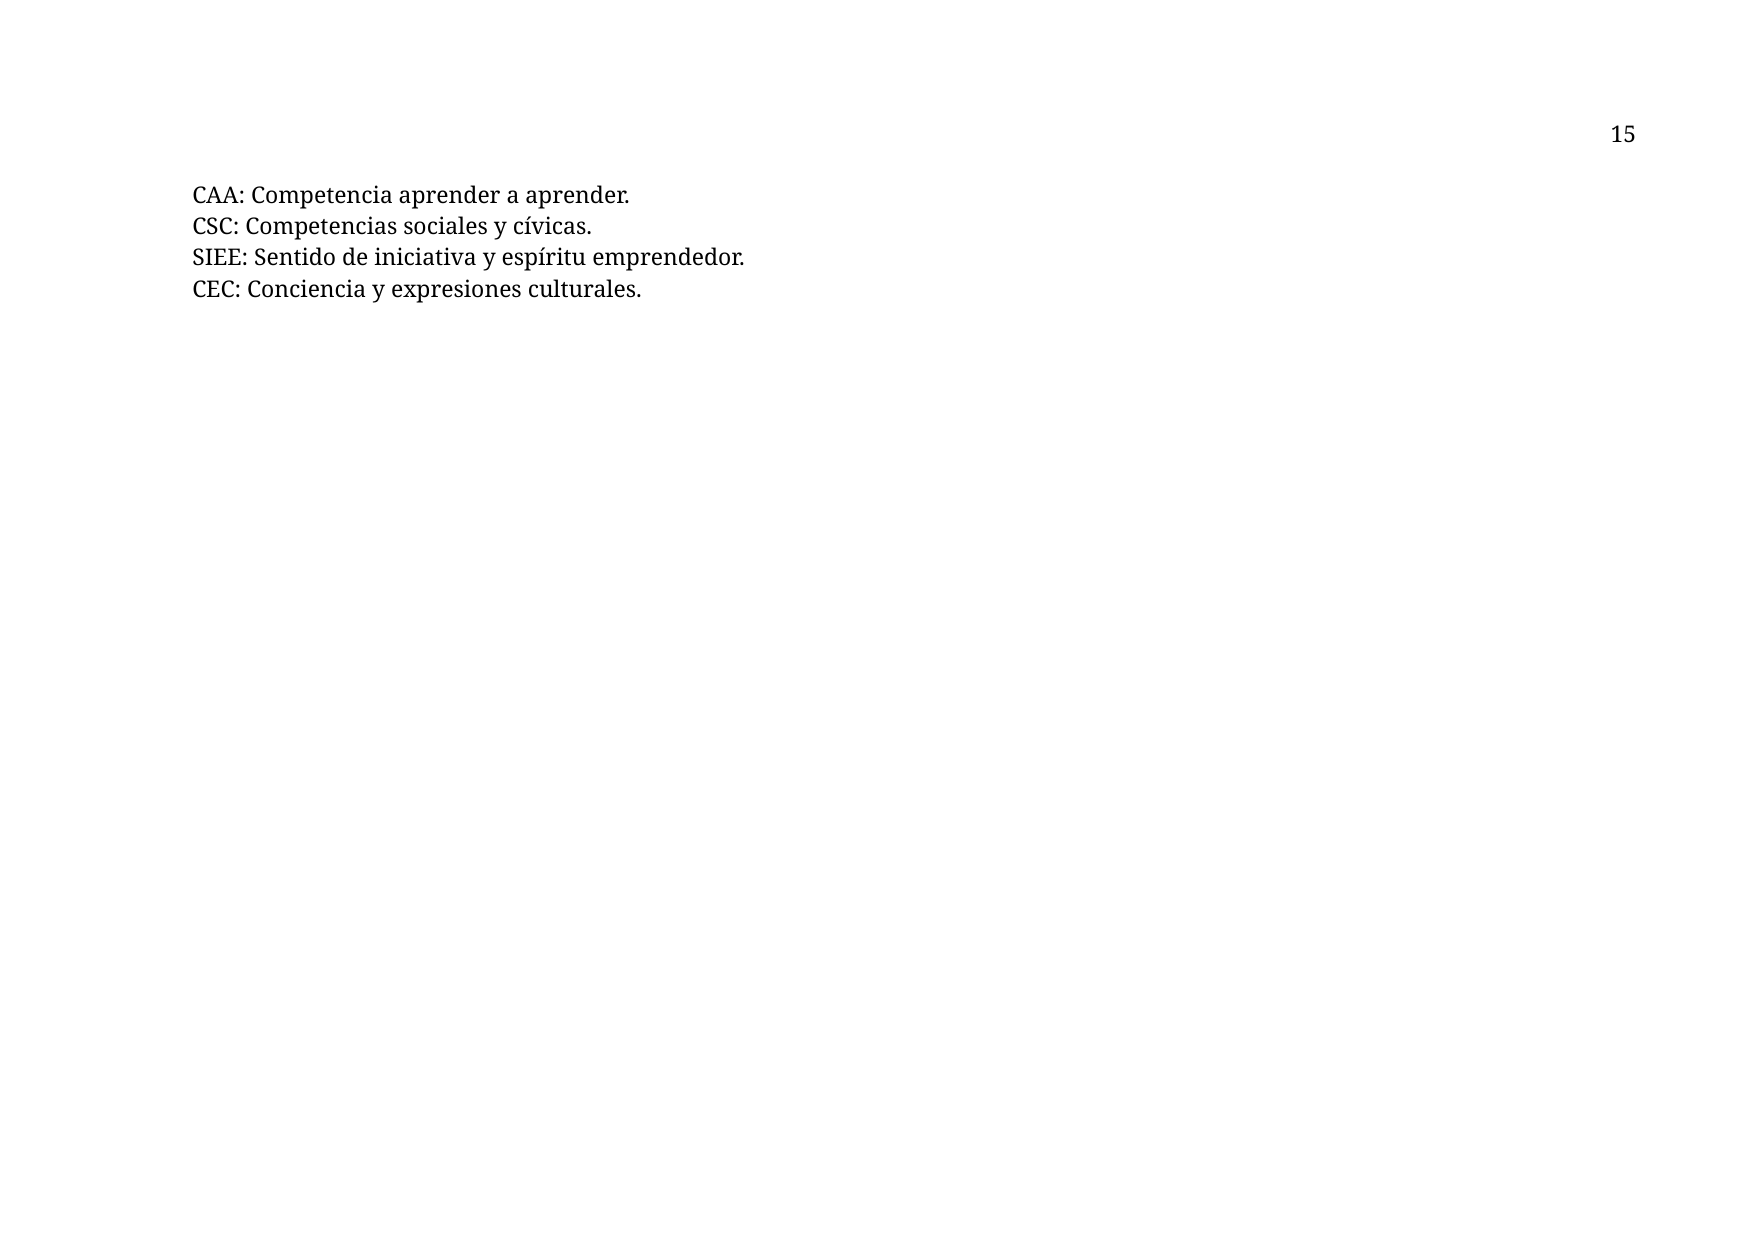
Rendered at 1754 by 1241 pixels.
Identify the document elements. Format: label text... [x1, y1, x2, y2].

text SIEE: Sentido de iniciativa y espíritu emprendedor. [118, 241, 1636, 273]
text CSC: Competencias sociales y cívicas. [118, 210, 1636, 241]
text CAA: Competencia aprender a aprender. [118, 179, 1636, 210]
text CEC: Conciencia y expresiones culturales. [118, 273, 1636, 304]
